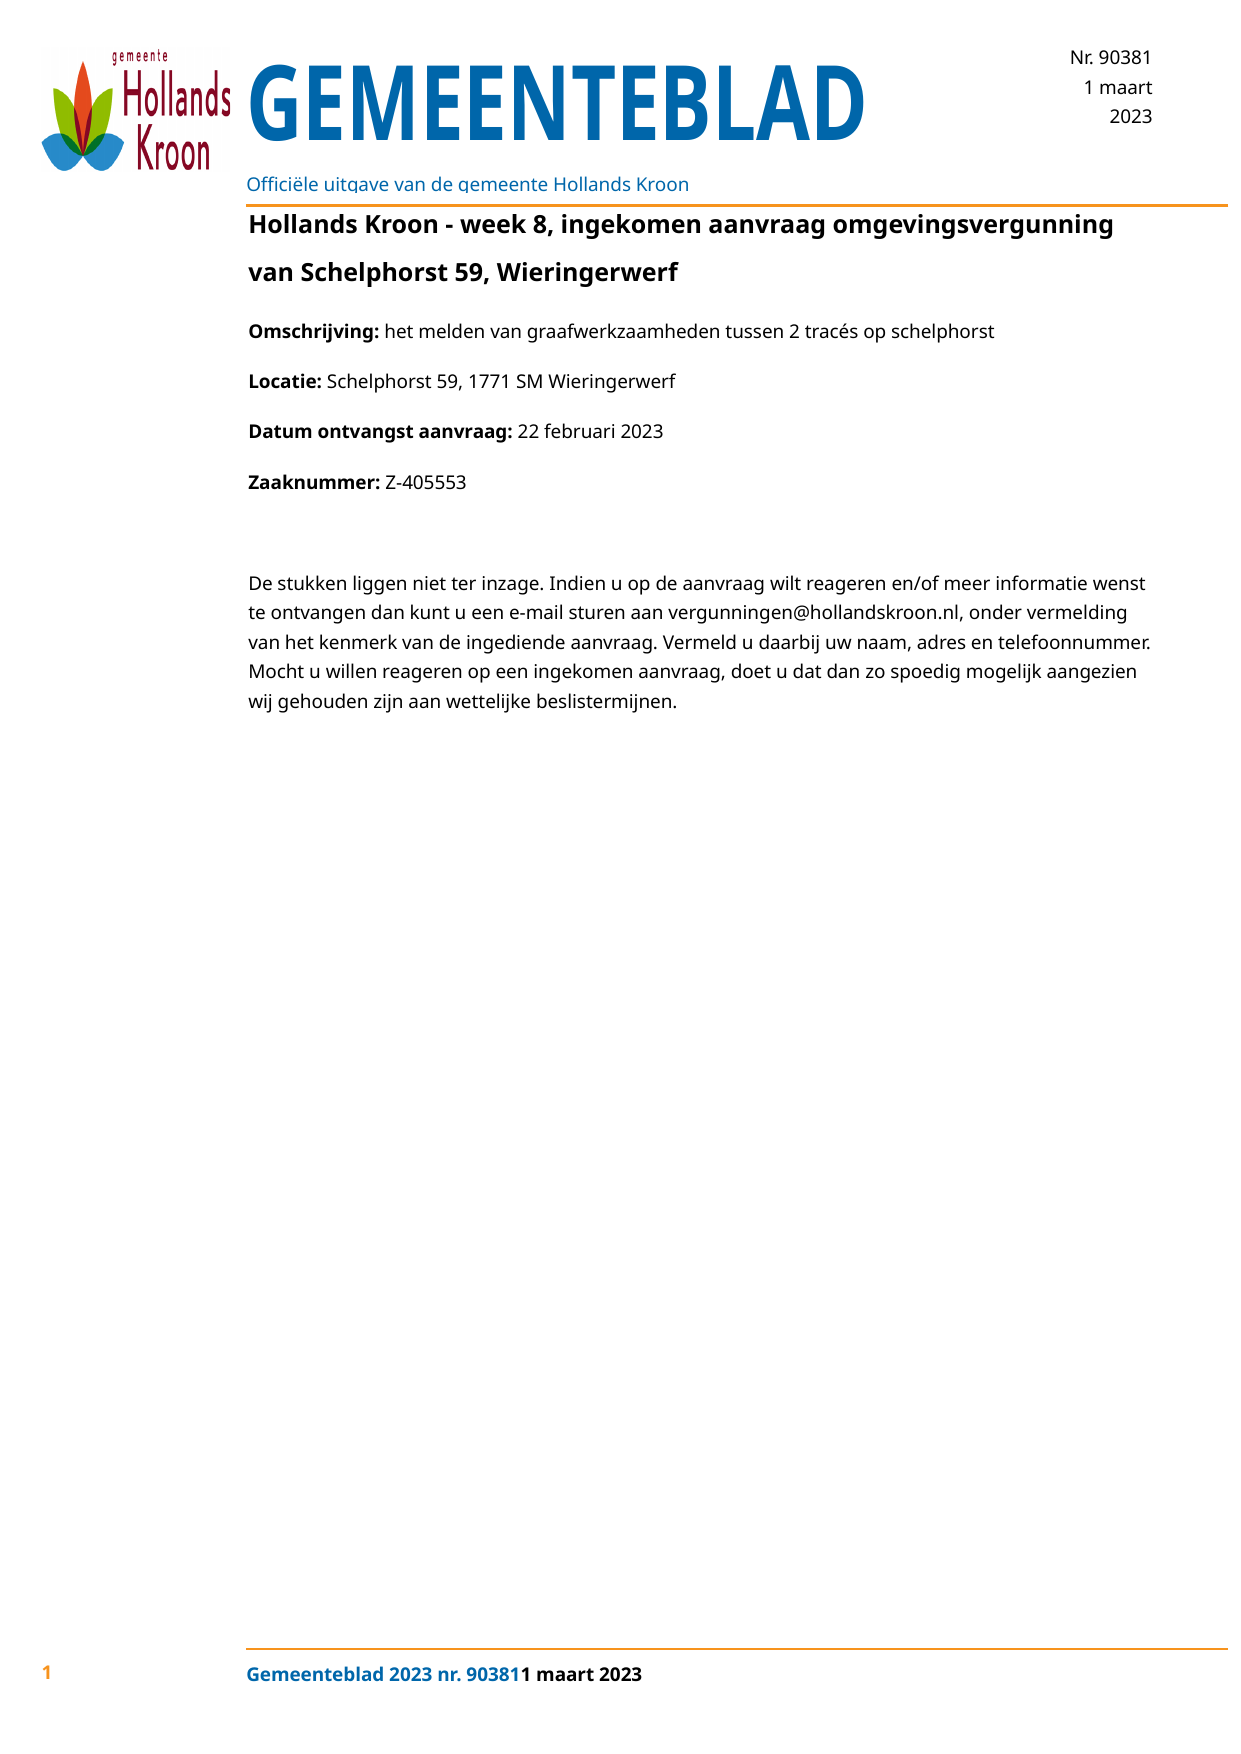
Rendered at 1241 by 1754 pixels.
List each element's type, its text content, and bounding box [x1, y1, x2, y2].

picture [41, 47, 231, 172]
text Hollands Kroon - week 8, ingekomen aanvraag omgevingsvergunning van Schelphorst 59, Wieringerwerf [248, 207, 1152, 288]
text Datum ontvangst aanvraag: 22 februari 2023 [248, 419, 1152, 444]
text Zaaknummer: Z-405553 [248, 469, 1152, 495]
text De stukken liggen niet ter inzage. Indien u op de aanvraag wilt reageren en/of meer informatie wenst te ontvangen dan kunt u een e-mail sturen aan vergunningen@hollandskroon.nl, onder vermelding van het kenmerk van de ingediende aanvraag. Vermeld u daarbij uw naam, adres en telefoonnummer. Mocht u willen reageren op een ingekomen aanvraag, doet u dat dan zo spoedig mogelijk aangezien wij gehouden zijn aan wettelijke beslistermijnen. [248, 570, 1152, 714]
text Omschrijving: het melden van graafwerkzaamheden tussen 2 tracés op schelphorst [248, 318, 1152, 344]
text Locatie: Schelphorst 59, 1771 SM Wieringerwerf [248, 368, 1152, 394]
